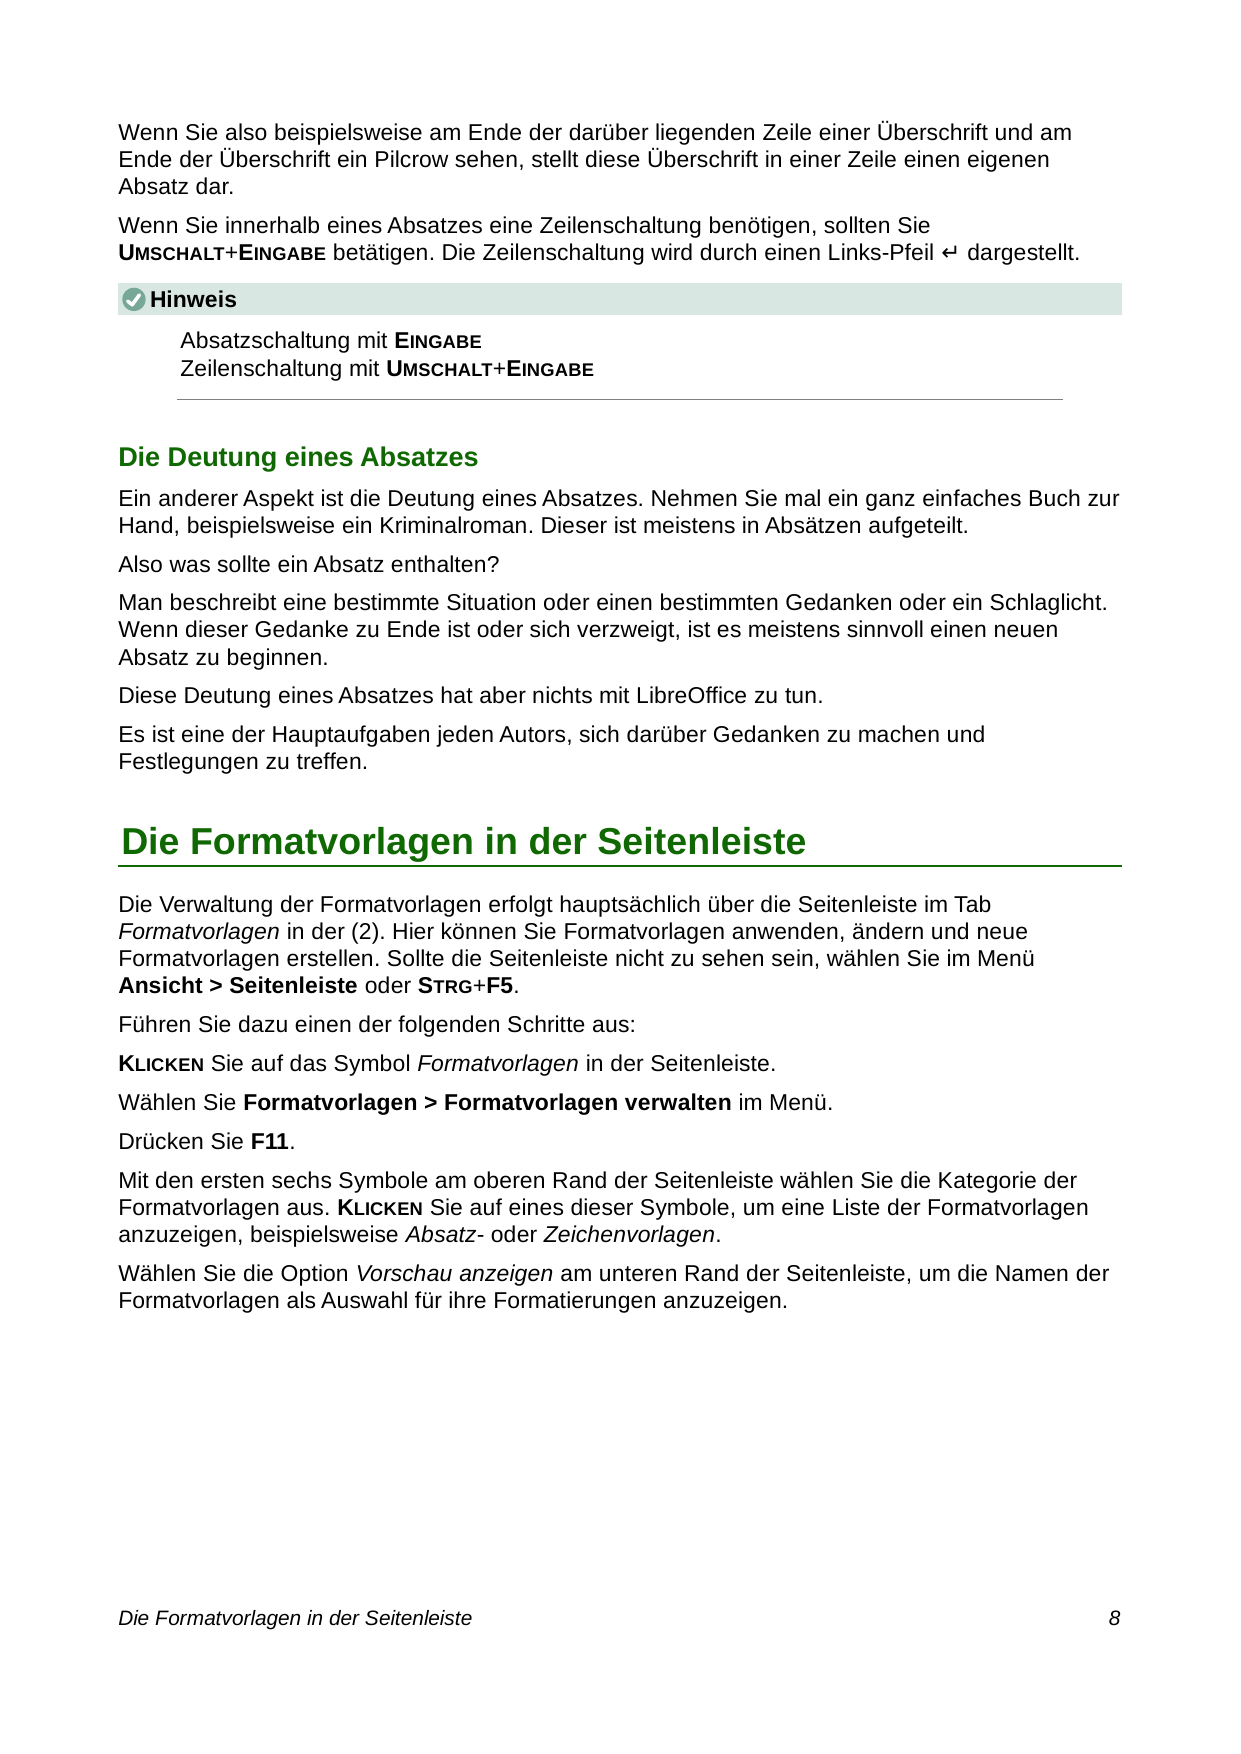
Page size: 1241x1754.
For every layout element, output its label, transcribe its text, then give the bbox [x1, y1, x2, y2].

text Diese Deutung eines Absatzes hat aber nichts mit LibreOffice zu tun. [118, 682, 1122, 709]
subtitle Die Formatvorlagen in der Seitenleiste [118, 816, 1122, 865]
text Man beschreibt eine bestimmte Situation oder einen bestimmten Gedanken oder ein Schlaglicht. Wenn dieser Gedanke zu Ende ist oder sich verzweigt, ist es meistens sinnvoll einen neuen Absatz zu beginnen. [118, 589, 1122, 670]
text Klicken Sie auf das Symbol Formatvorlagen in der Seitenleiste. [118, 1049, 1122, 1077]
text Wenn Sie innerhalb eines Absatzes eine Zeilenschaltung benötigen, sollten Sie Umschalt+Eingabe betätigen. Die Zeilenschaltung wird durch einen Links-Pfeil ↵ dargestellt. [118, 211, 1122, 266]
text Es ist eine der Hauptaufgaben jeden Autors, sich darüber Gedanken zu machen und Festlegungen zu treffen. [118, 721, 1122, 775]
text Also was sollte ein Absatz enthalten? [118, 550, 1122, 577]
text Die Verwaltung der Formatvorlagen erfolgt hauptsächlich über die Seitenleiste im Tab Formatvorlagen in der (Abbildung 2). Hier können Sie Formatvorlagen anwenden, ändern und neue Formatvorlagen erstellen. Sollte die Seitenleiste nicht zu sehen sein, wählen Sie im Menü Ansicht > Seitenleiste oder Strg+F5. [118, 891, 1122, 999]
text Drücken Sie F11. [118, 1127, 1122, 1154]
subtitle Hinweis [118, 283, 1122, 315]
subtitle Die Deutung eines Absatzes [118, 441, 1122, 472]
text Wählen Sie die Option Vorschau anzeigen am unteren Rand der Seitenleiste, um die Namen der Formatvorlagen als Auswahl für ihre Formatierungen anzuzeigen. [118, 1259, 1122, 1313]
text Absatzschaltung mit Eingabe Zeilenschaltung mit Umschalt+Eingabe [177, 327, 1063, 399]
text Mit den ersten sechs Symbole am oberen Rand der Seitenleiste wählen Sie die Kategorie der Formatvorlagen aus. Klicken Sie auf eines dieser Symbole, um eine Liste der Formatvorlagen anzuzeigen, beispielsweise Absatz- oder Zeichenvorlagen. [118, 1166, 1122, 1247]
text Wählen Sie Formatvorlagen > Formatvorlagen verwalten im Menü. [118, 1088, 1122, 1116]
text Führen Sie dazu einen der folgenden Schritte aus: [118, 1011, 1122, 1038]
text Ein anderer Aspekt ist die Deutung eines Absatzes. Nehmen Sie mal ein ganz einfaches Buch zur Hand, beispielsweise ein Kriminalroman. Dieser ist meistens in Absätzen aufgeteilt. [118, 484, 1122, 538]
text Wenn Sie also beispielsweise am Ende der darüber liegenden Zeile einer Überschrift und am Ende der Überschrift ein Pilcrow sehen, stellt diese Überschrift in einer Zeile einen eigenen Absatz dar. [118, 118, 1122, 199]
